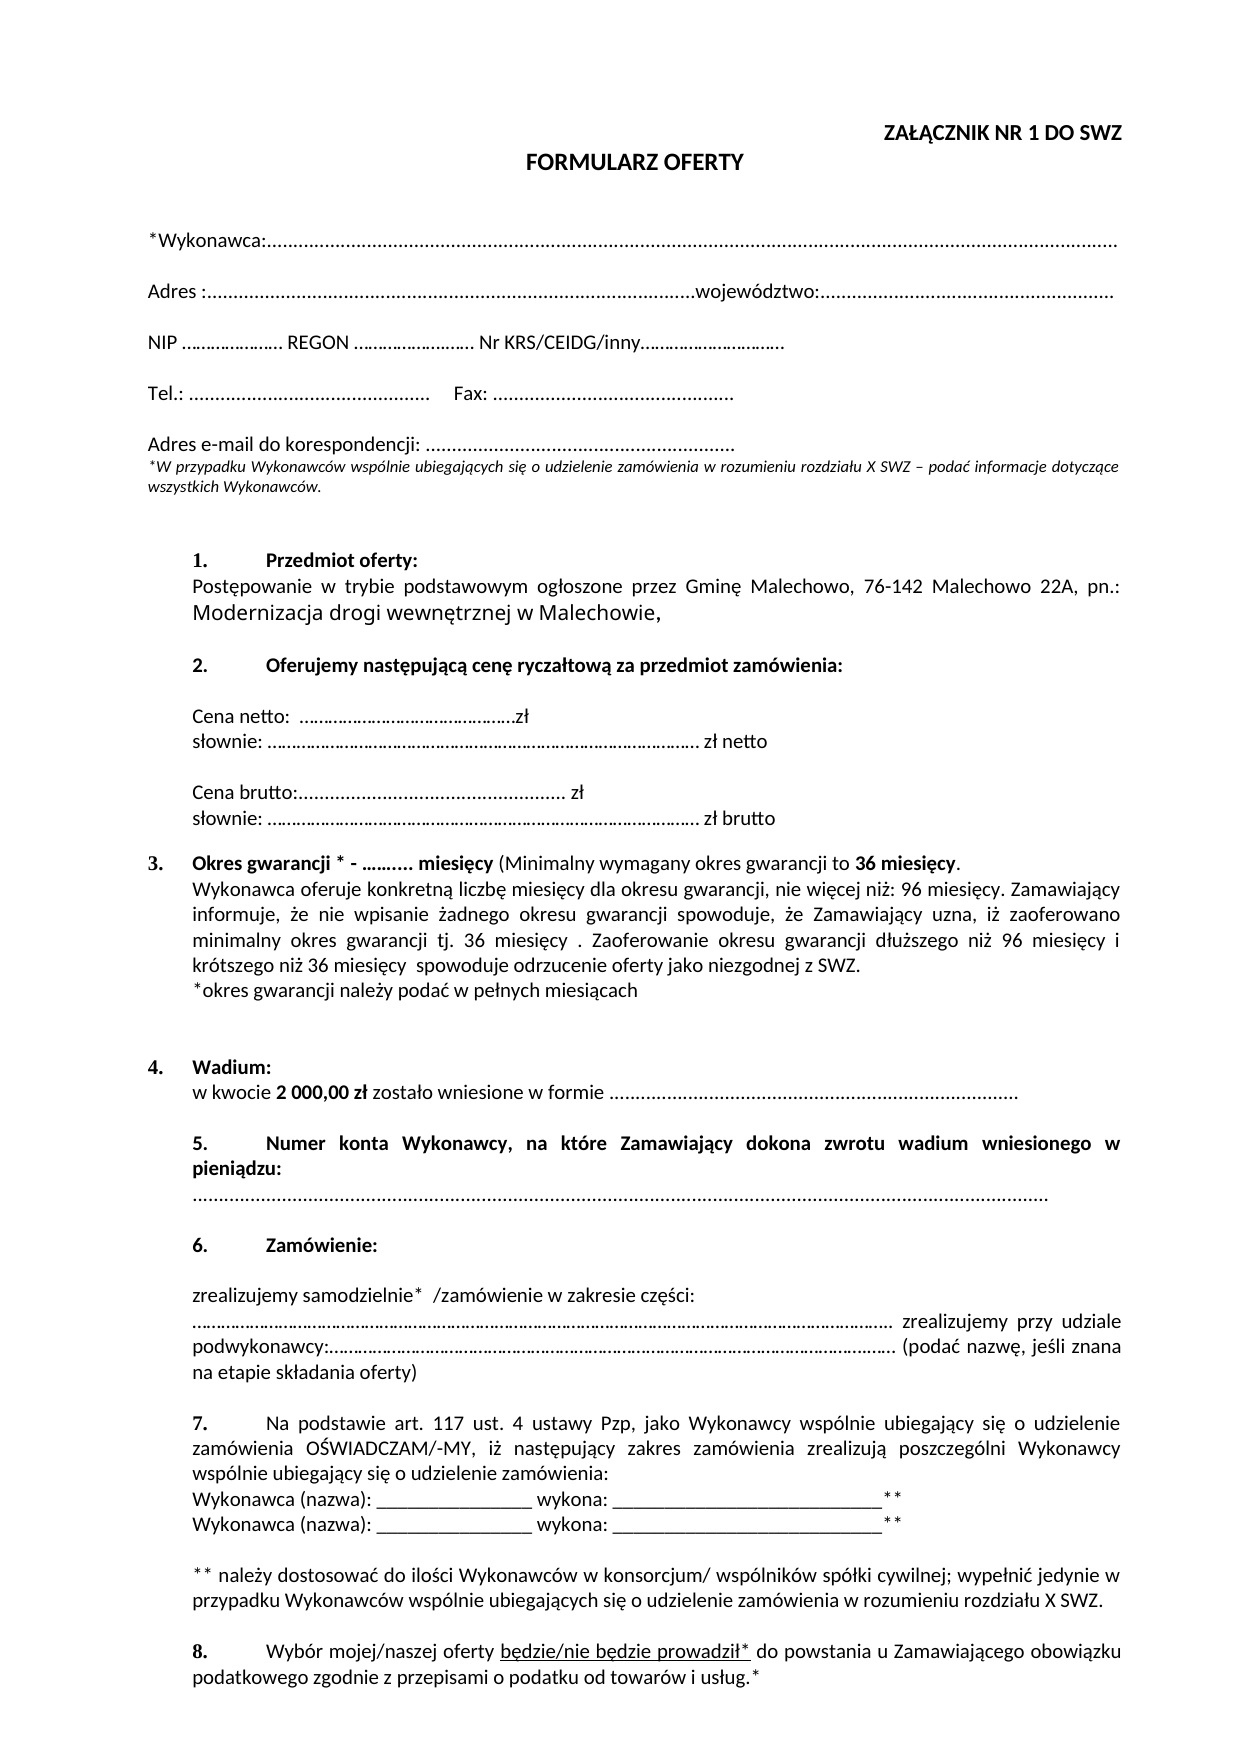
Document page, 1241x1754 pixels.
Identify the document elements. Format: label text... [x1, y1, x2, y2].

text Tel.: .............................................. Fax: .............................................. [148, 380, 1122, 405]
list Wadium: [148, 1054, 1122, 1079]
text Wykonawca oferuje konkretną liczbę miesięcy dla okresu gwarancji, nie więcej niż: 96 miesięcy. Zamawiający informuje, że nie wpisanie żadnego okresu gwarancji spowoduje, że Zamawiający uzna, iż zaoferowano minimalny okres gwarancji tj. 36 miesięcy . Zaoferowanie okresu gwarancji dłuższego niż 96 miesięcy i krótszego niż 36 miesięcy spowoduje odrzucenie oferty jako niezgodnej z SWZ. [192, 876, 1122, 978]
text Adres e-mail do korespondencji: ........................................................... [148, 431, 1122, 456]
list Wybór mojej/naszej oferty będzie/nie będzie prowadził* do powstania u Zamawiającego obowiązku podatkowego zgodnie z przepisami o podatku od towarów i usług.* [192, 1638, 1122, 1689]
text FORMULARZ OFERTY [148, 146, 1122, 177]
text *Wykonawca:.................................................................................................................................................................. [148, 227, 1122, 253]
text Cena netto: ………………………………………zł [192, 703, 1122, 729]
text słownie: ……………………………………………………………………………… zł netto [192, 729, 1122, 754]
list Zamówienie: [192, 1232, 1122, 1257]
text NIP ………………… REGON ……………….…… Nr KRS/CEIDG/inny………………………… [148, 329, 1122, 354]
list Numer konta Wykonawcy, na które Zamawiający dokona zwrotu wadium wniesionego w pieniądzu: [192, 1130, 1122, 1181]
text *W przypadku Wykonawców wspólnie ubiegających się o udzielenie zamówienia w rozumieniu rozdziału X SWZ – podać informacje dotyczące wszystkich Wykonawców. [148, 456, 1122, 497]
text ................................................................................................................................................................... [192, 1181, 1122, 1206]
list Oferujemy następującą cenę ryczałtową za przedmiot zamówienia: [192, 652, 1122, 678]
text Cena brutto:................................................... zł [192, 779, 1122, 805]
text ** należy dostosować do ilości Wykonawców w konsorcjum/ wspólników spółki cywilnej; wypełnić jedynie w przypadku Wykonawców wspólnie ubiegających się o udzielenie zamówienia w rozumieniu rozdziału X SWZ. [192, 1562, 1122, 1613]
list Na podstawie art. 117 ust. 4 ustawy Pzp, jako Wykonawcy wspólnie ubiegający się o udzielenie zamówienia OŚWIADCZAM/-MY, iż następujący zakres zamówienia zrealizują poszczególni Wykonawcy wspólnie ubiegający się o udzielenie zamówienia: [192, 1410, 1122, 1486]
text Postępowanie w trybie podstawowym ogłoszone przez Gminę Malechowo, 76-142 Malechowo 22A, pn.: Modernizacja drogi wewnętrznej w Malechowie, [192, 573, 1122, 627]
text *okres gwarancji należy podać w pełnych miesiącach [192, 978, 1122, 1003]
list Przedmiot oferty: [192, 548, 1122, 573]
text w kwocie 2 000,00 zł zostało wniesione w formie .............................................................................. [192, 1079, 1122, 1105]
text Wykonawca (nazwa): _______________ wykona: __________________________** [192, 1511, 1122, 1537]
text Wykonawca (nazwa): _______________ wykona: __________________________** [192, 1486, 1122, 1511]
text Adres :.............................................................................................województwo:........................................................ [148, 278, 1122, 304]
text ZAŁĄCZNIK NR 1 DO SWZ [148, 118, 1122, 146]
text słownie: ……………………………………………………………………………… zł brutto [192, 805, 1122, 830]
text ……………………………………………………………………………………………………………………………….. zrealizujemy przy udziale podwykonawcy:………………………………………………………………………………………………….…… (podać nazwę, jeśli znana na etapie składania oferty) [192, 1308, 1122, 1384]
list Okres gwarancji * - …….... miesięcy (Minimalny wymagany okres gwarancji to 36 miesięcy. [148, 851, 1122, 876]
text zrealizujemy samodzielnie* /zamówienie w zakresie części: [192, 1283, 1122, 1308]
